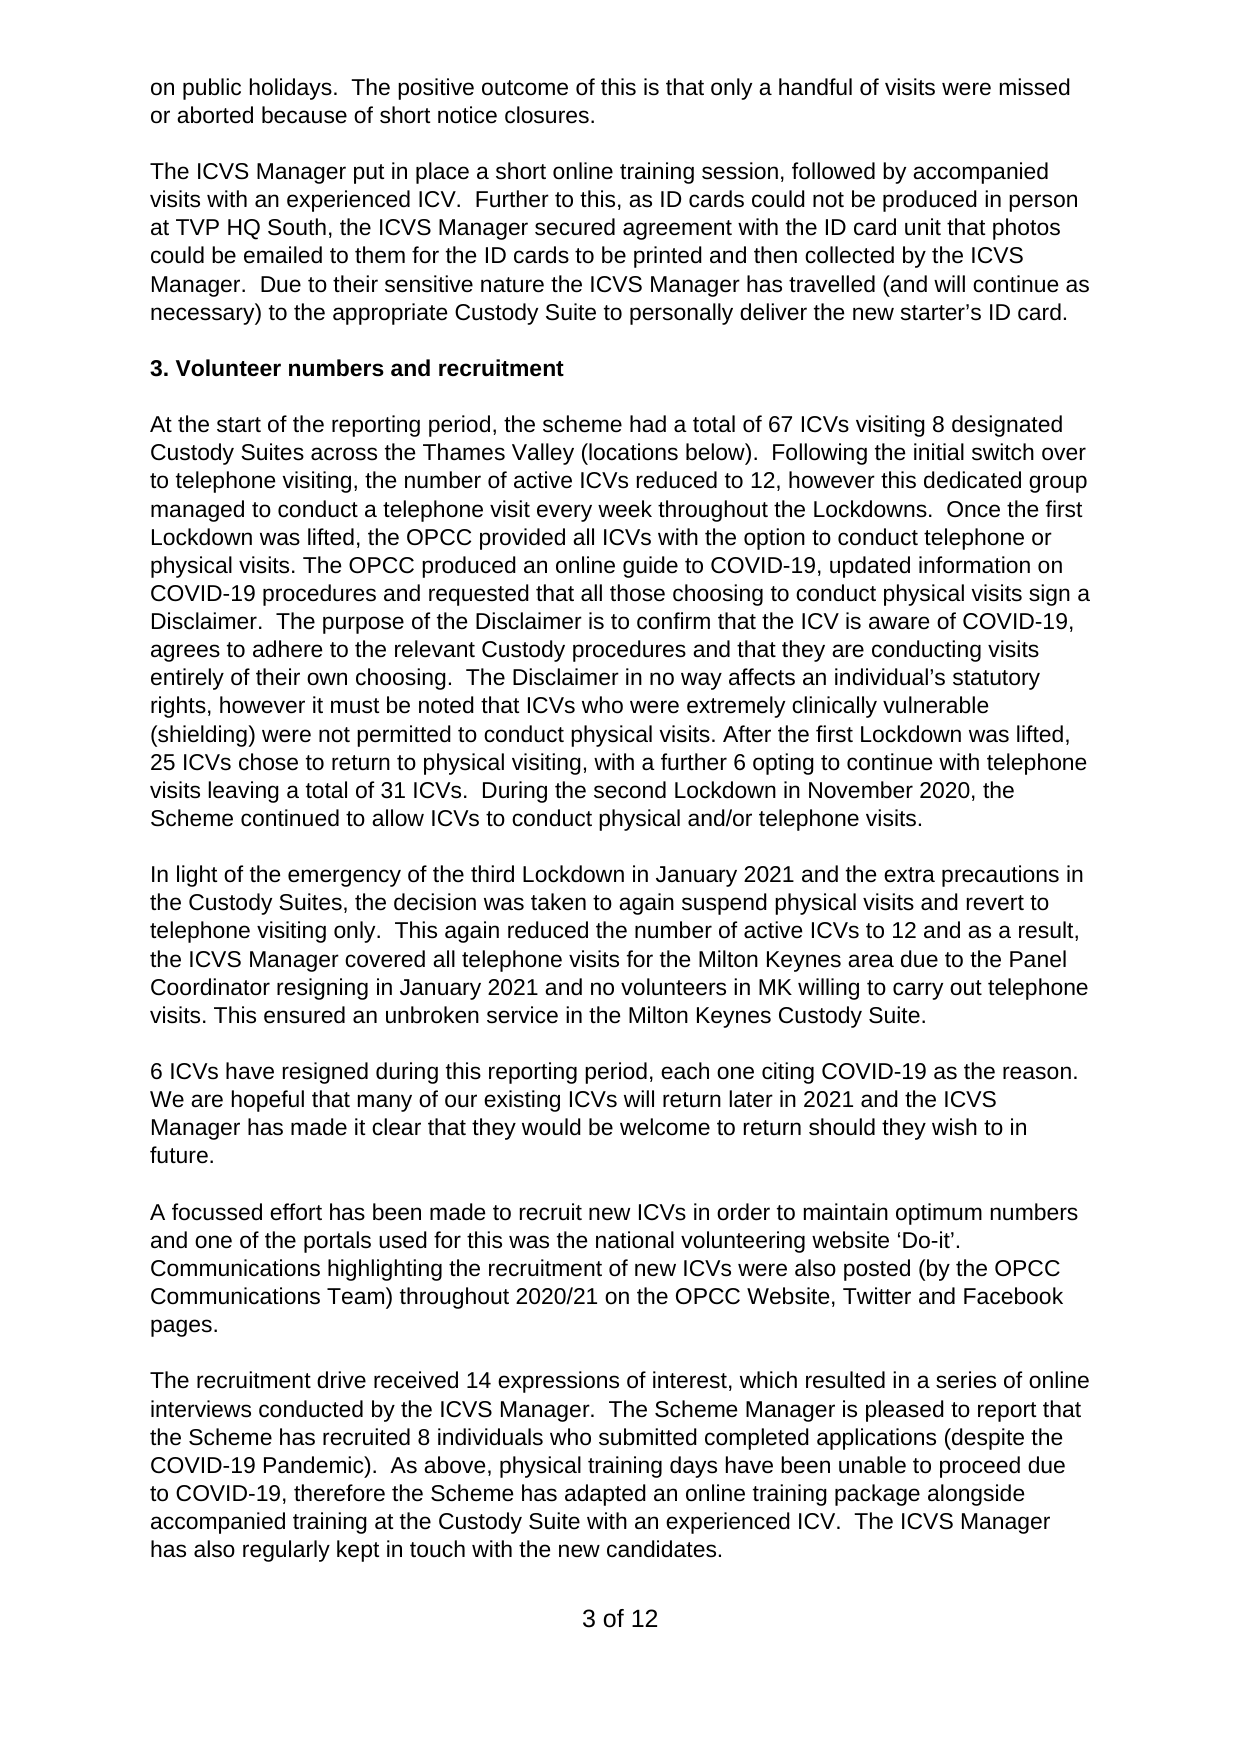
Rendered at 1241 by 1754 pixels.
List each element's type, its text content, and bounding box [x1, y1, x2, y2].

text 6 ICVs have resigned during this reporting period, each one citing COVID-19 as the reason. We are hopeful that many of our existing ICVs will return later in 2021 and the ICVS Manager has made it clear that they would be welcome to return should they wish to in future. [150, 1058, 1090, 1169]
text The recruitment drive received 14 expressions of interest, which resulted in a series of online interviews conducted by the ICVS Manager. The Scheme Manager is pleased to report that the Scheme has recruited 8 individuals who submitted completed applications (despite the COVID-19 Pandemic). As above, physical training days have been unable to proceed due to COVID-19, therefore the Scheme has adapted an online training package alongside accompanied training at the Custody Suite with an experienced ICV. The ICVS Manager has also regularly kept in touch with the new candidates. [150, 1367, 1090, 1563]
text 3. Volunteer numbers and recruitment [150, 355, 1090, 381]
text In light of the emergency of the third Lockdown in January 2021 and the extra precautions in the Custody Suites, the decision was taken to again suspend physical visits and revert to telephone visiting only. This again reduced the number of active ICVs to 12 and as a result, the ICVS Manager covered all telephone visits for the Milton Keynes area due to the Panel Coordinator resigning in January 2021 and no volunteers in MK willing to carry out telephone visits. This ensured an unbroken service in the Milton Keynes Custody Suite. [150, 861, 1090, 1028]
text The ICVS Manager put in place a short online training session, followed by accompanied visits with an experienced ICV. Further to this, as ID cards could not be produced in person at TVP HQ South, the ICVS Manager secured agreement with the ID card unit that photos could be emailed to them for the ID cards to be printed and then collected by the ICVS Manager. Due to their sensitive nature the ICVS Manager has travelled (and will continue as necessary) to the appropriate Custody Suite to personally deliver the new starter’s ID card. [150, 158, 1090, 325]
text on public holidays. The positive outcome of this is that only a handful of visits were missed or aborted because of short notice closures. [150, 74, 1090, 128]
text A focussed effort has been made to recruit new ICVs in order to maintain optimum numbers and one of the portals used for this was the national volunteering website ‘Do-it’. Communications highlighting the recruitment of new ICVs were also posted (by the OPCC Communications Team) throughout 2020/21 on the OPCC Website, Twitter and Facebook pages. [150, 1199, 1090, 1338]
text At the start of the reporting period, the scheme had a total of 67 ICVs visiting 8 designated Custody Suites across the Thames Valley (locations below). Following the initial switch over to telephone visiting, the number of active ICVs reduced to 12, however this dedicated group managed to conduct a telephone visit every week throughout the Lockdowns. Once the first Lockdown was lifted, the OPCC provided all ICVs with the option to conduct telephone or physical visits. The OPCC produced an online guide to COVID-19, updated information on COVID-19 procedures and requested that all those choosing to conduct physical visits sign a Disclaimer. The purpose of the Disclaimer is to confirm that the ICV is aware of COVID-19, agrees to adhere to the relevant Custody procedures and that they are conducting visits entirely of their own choosing. The Disclaimer in no way affects an individual’s statutory rights, however it must be noted that ICVs who were extremely clinically vulnerable (shielding) were not permitted to conduct physical visits. After the first Lockdown was lifted, 25 ICVs chose to return to physical visiting, with a further 6 opting to continue with telephone visits leaving a total of 31 ICVs. During the second Lockdown in November 2020, the Scheme continued to allow ICVs to conduct physical and/or telephone visits. [150, 411, 1090, 831]
